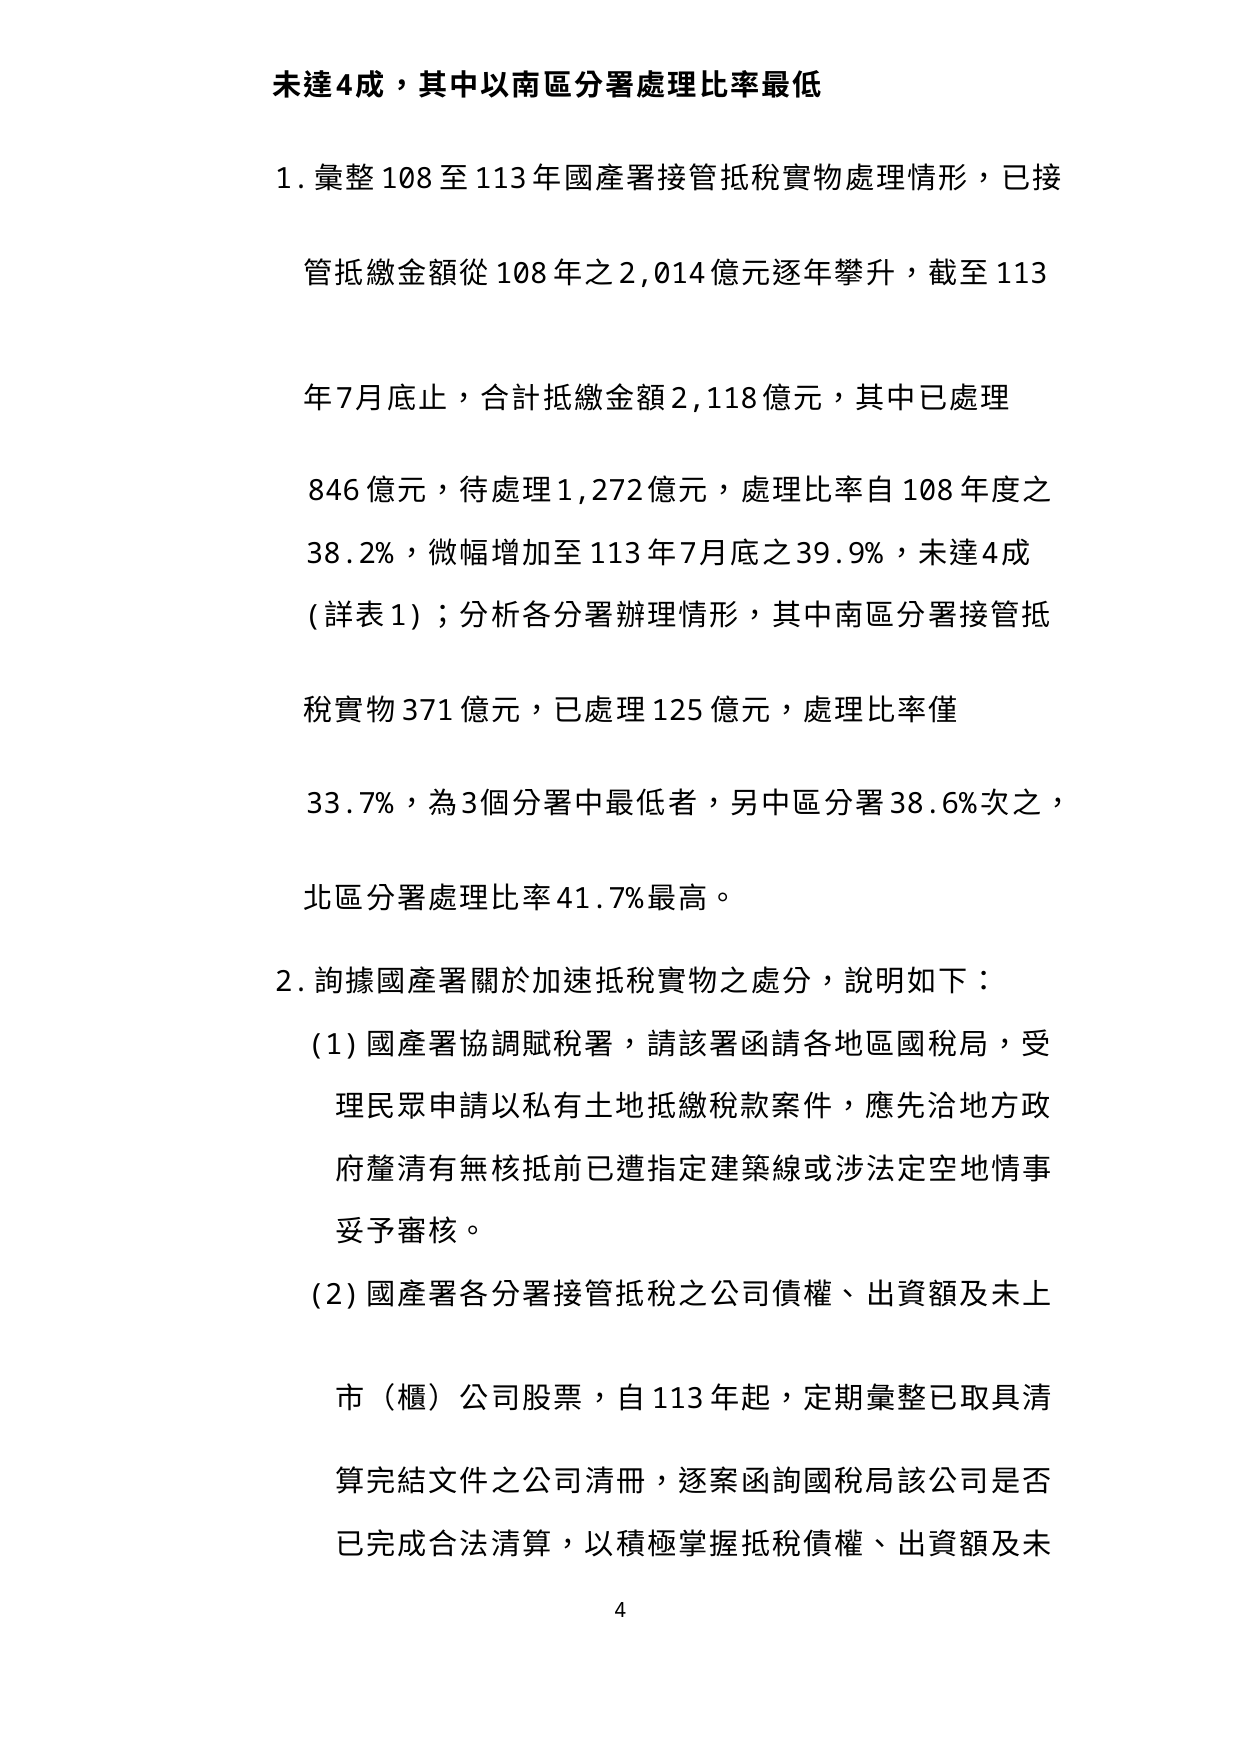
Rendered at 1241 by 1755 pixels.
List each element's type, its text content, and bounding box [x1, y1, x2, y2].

text 1.彙整108至113年國產署接管抵稅實物處理情形，已接管抵繳金額從108年之2,014億元逐年攀升，截至113年7月底止，合計抵繳金額2,118億元，其中已處理846億元，待處理1,272億元，處理比率自108年度之38.2%，微幅增加至113年7月底之39.9%，未達4成(詳表1)；分析各分署辦理情形，其中南區分署接管抵稅實物371億元，已處理125億元，處理比率僅33.7%，為3個分署中最低者，另中區分署38.6%次之，北區分署處理比率41.7%最高。 [266, 125, 1063, 937]
text 2.詢據國產署關於加速抵稅實物之處分，說明如下： [266, 937, 1063, 1000]
text (1)國產署協調賦稅署，請該署函請各地區國稅局，受理民眾申請以私有土地抵繳稅款案件，應先洽地方政府釐清有無核抵前已遭指定建築線或涉法定空地情事妥予審核。 [296, 1000, 1063, 1250]
text (2)國產署各分署接管抵稅之公司債權、出資額及未上市（櫃）公司股票，自113年起，定期彙整已取具清算完結文件之公司清冊，逐案函詢國稅局該公司是否已完成合法清算，以積極掌握抵稅債權、出資額及未 [296, 1250, 1063, 1562]
text 未達4成，其中以南區分署處理比率最低 [236, 0, 1063, 125]
